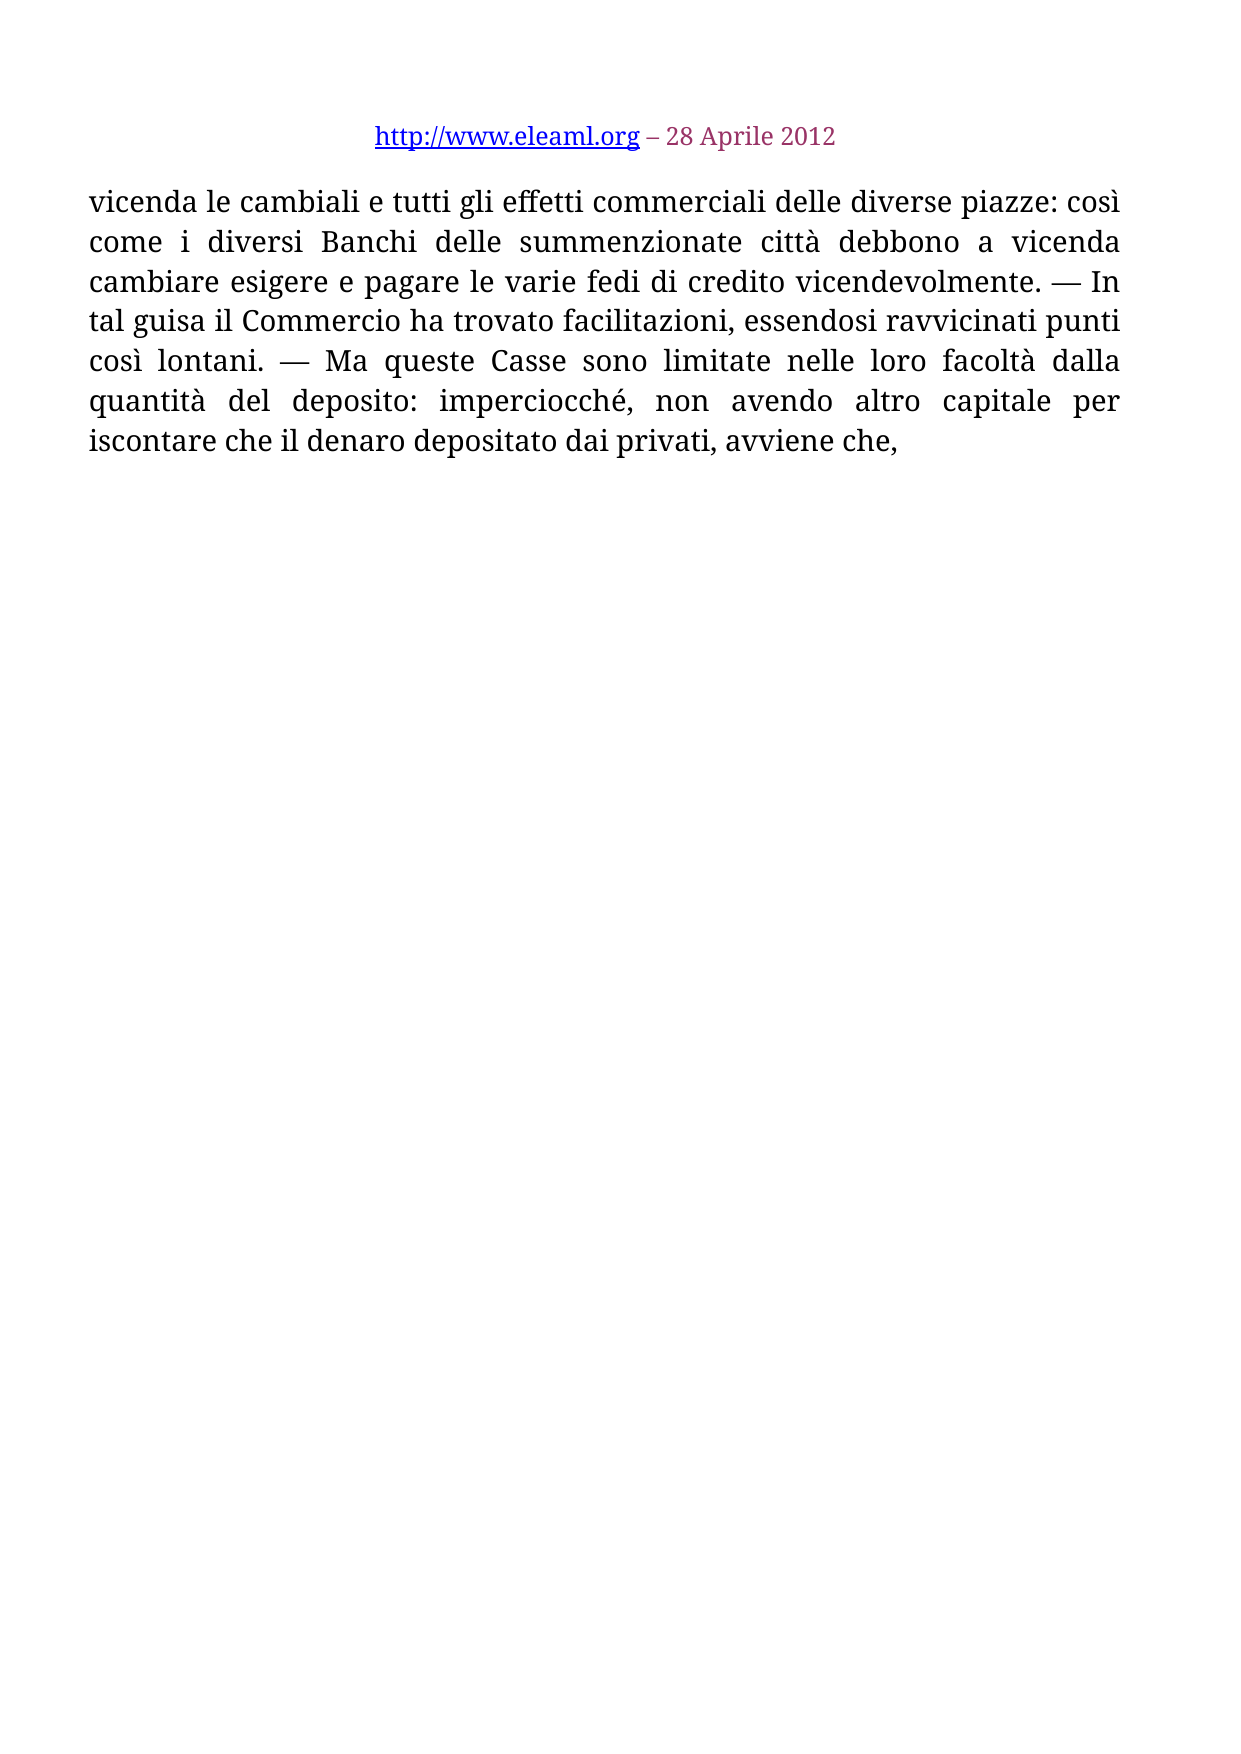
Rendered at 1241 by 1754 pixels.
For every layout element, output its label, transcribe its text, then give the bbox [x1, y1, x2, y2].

text vicenda le cambiali e tutti gli effetti commerciali delle diverse piazze: così come i diversi Banchi delle summenzionate città debbono a vicenda cambiare esigere e pagare le varie fedi di credito vicendevolmente. — In tal guisa il Commercio ha trovato facilitazioni, essendosi ravvicinati punti così lontani. — Ma queste Casse sono limitate nelle loro facoltà dalla quantità del deposito: imperciocché, non avendo altro capitale per iscontare che il denaro depositato dai privati, avviene che, [88, 182, 1122, 459]
